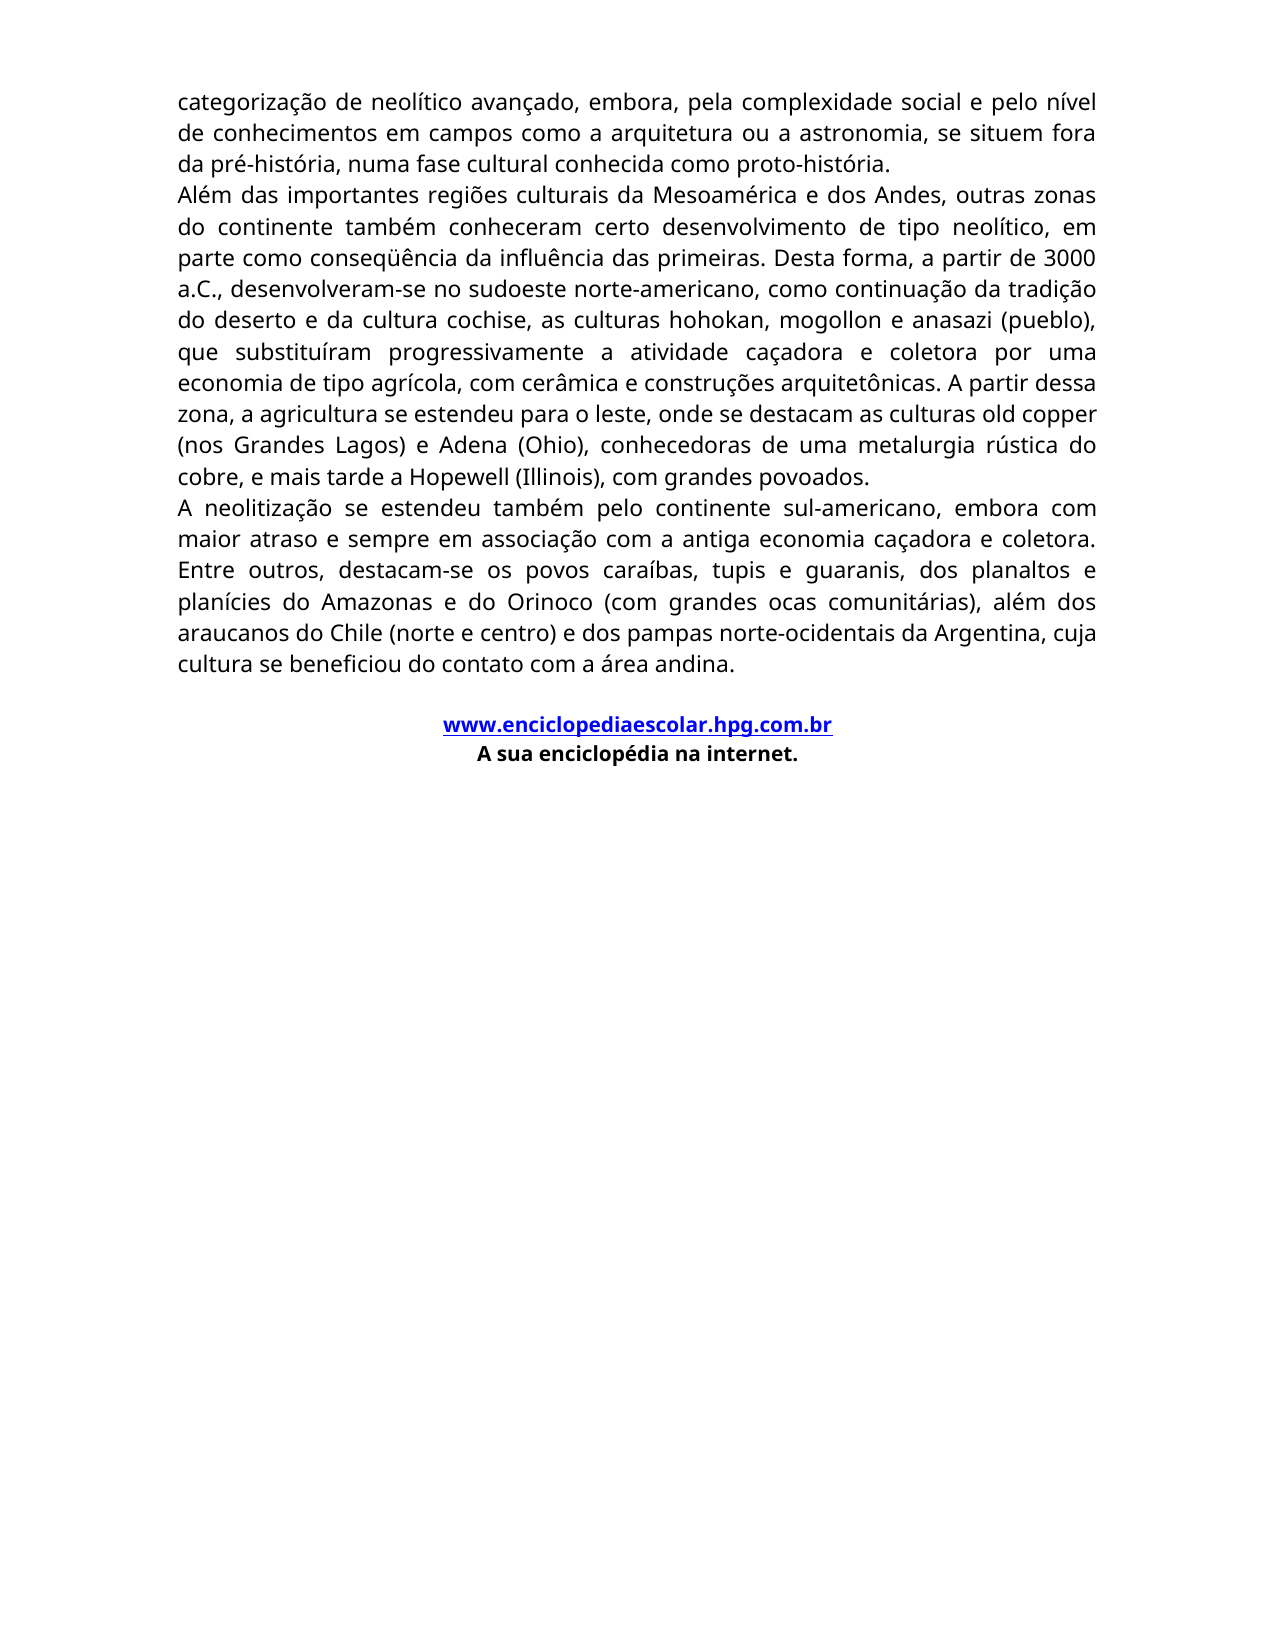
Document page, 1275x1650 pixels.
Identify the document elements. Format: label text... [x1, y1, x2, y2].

text www.enciclopediaescolar.hpg.com.br [177, 711, 1098, 739]
text A sua enciclopédia na internet. [177, 739, 1098, 767]
text categorização de neolítico avançado, embora, pela complexidade social e pelo nível de conhecimentos em campos como a arquitetura ou a astronomia, se situem fora da pré-história, numa fase cultural conhecida como proto-história. [177, 86, 1098, 179]
text Além das importantes regiões culturais da Mesoamérica e dos Andes, outras zonas do continente também conheceram certo desenvolvimento de tipo neolítico, em parte como conseqüência da influência das primeiras. Desta forma, a partir de 3000 a.C., desenvolveram-se no sudoeste norte-americano, como continuação da tradição do deserto e da cultura cochise, as culturas hohokan, mogollon e anasazi (pueblo), que substituíram progressivamente a atividade caçadora e coletora por uma economia de tipo agrícola, com cerâmica e construções arquitetônicas. A partir dessa zona, a agricultura se estendeu para o leste, onde se destacam as culturas old copper (nos Grandes Lagos) e Adena (Ohio), conhecedoras de uma metalurgia rústica do cobre, e mais tarde a Hopewell (Illinois), com grandes povoados. [177, 179, 1098, 492]
text A neolitização se estendeu também pelo continente sul-americano, embora com maior atraso e sempre em associação com a antiga economia caçadora e coletora. Entre outros, destacam-se os povos caraíbas, tupis e guaranis, dos planaltos e planícies do Amazonas e do Orinoco (com grandes ocas comunitárias), além dos araucanos do Chile (norte e centro) e dos pampas norte-ocidentais da Argentina, cuja cultura se beneficiou do contato com a área andina. [177, 492, 1098, 679]
